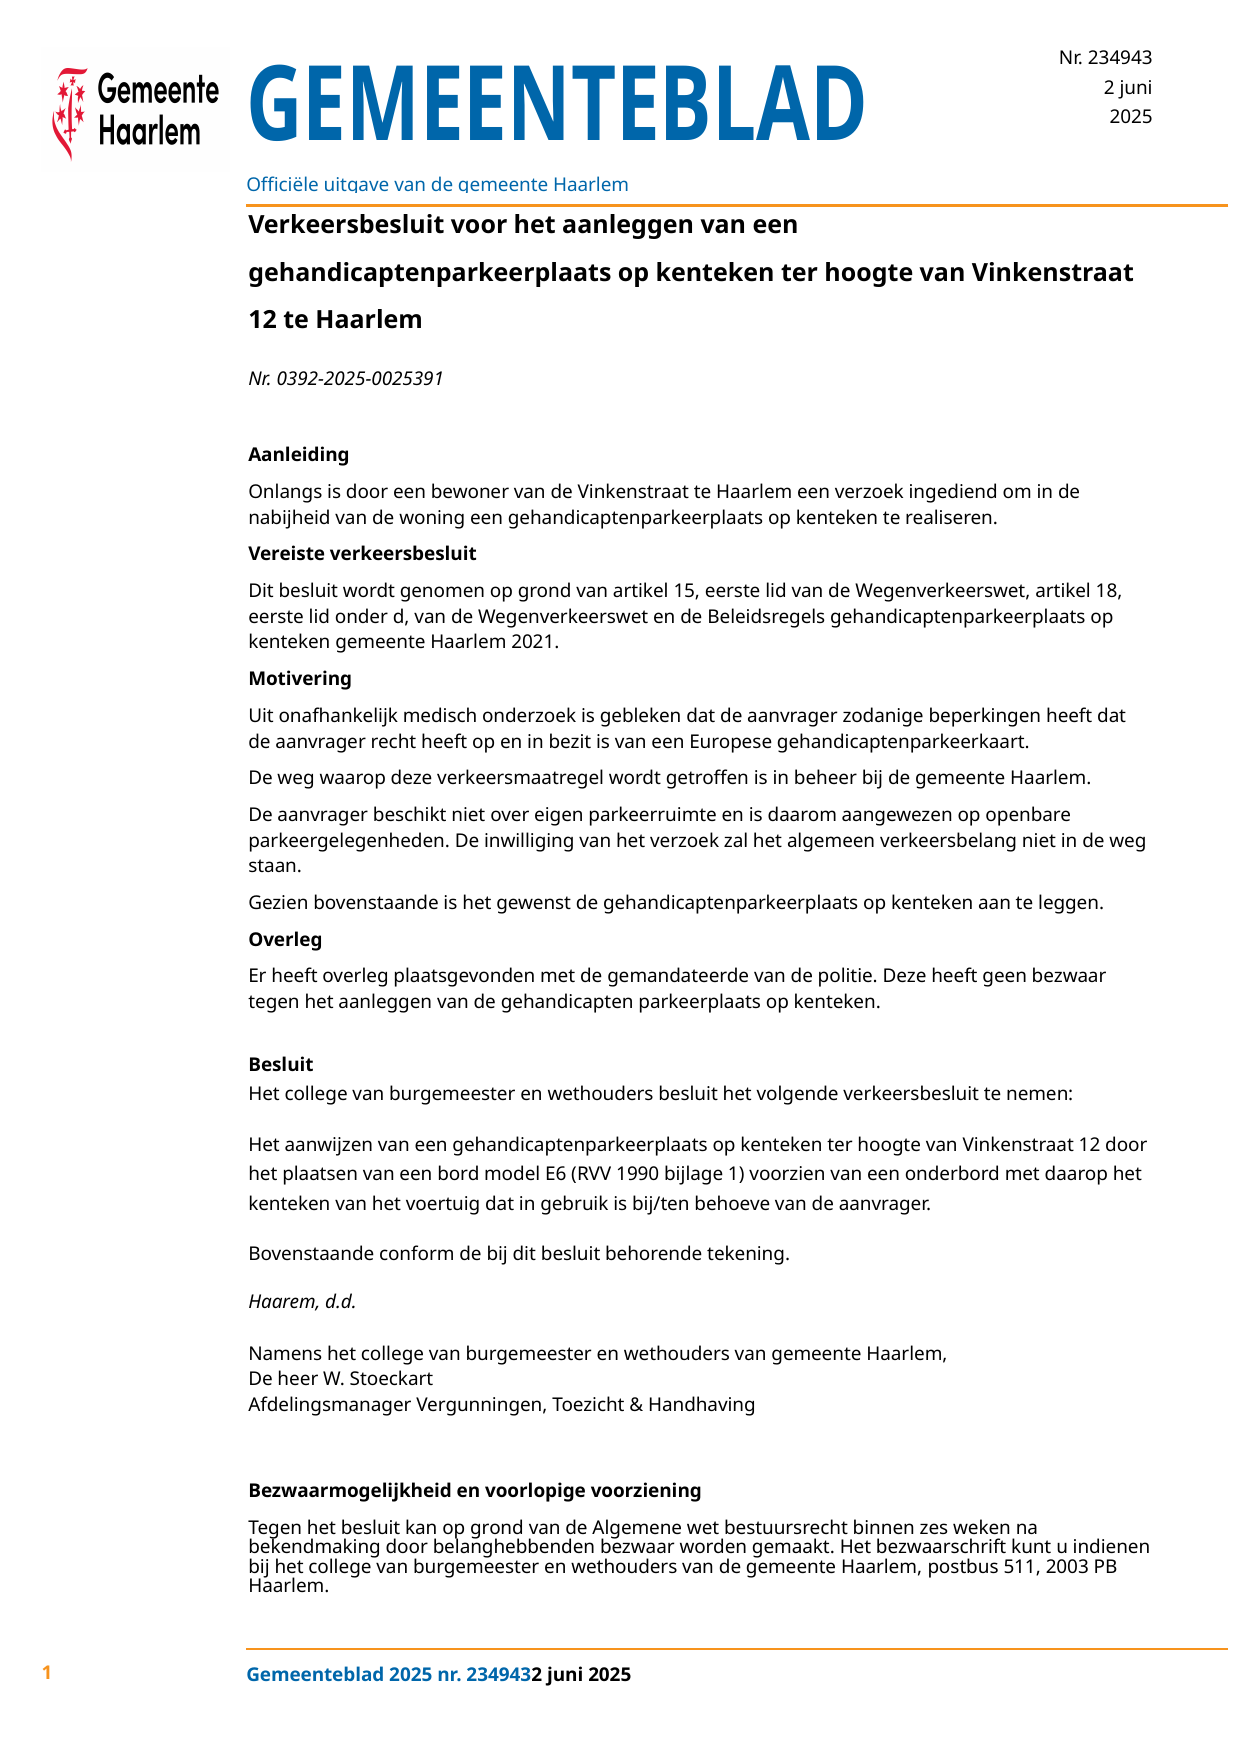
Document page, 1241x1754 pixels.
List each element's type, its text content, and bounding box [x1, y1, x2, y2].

text Overleg [248, 926, 1152, 952]
text Bovenstaande conform de bij dit besluit behorende tekening. [248, 1241, 1152, 1266]
picture [41, 47, 231, 172]
text Er heeft overleg plaatsgevonden met de gemandateerde van de politie. Deze heeft geen bezwaar tegen het aanleggen van de gehandicapten parkeerplaats op kenteken. [248, 963, 1152, 1014]
text Uit onafhankelijk medisch onderzoek is gebleken dat de aanvrager zodanige beperkingen heeft dat de aanvrager recht heeft op en in bezit is van een Europese gehandicaptenparkeerkaart. [248, 702, 1152, 753]
text Aanleiding [248, 442, 1152, 467]
text Onlangs is door een bewoner van de Vinkenstraat te Haarlem een verzoek ingediend om in de nabijheid van de woning een gehandicaptenparkeerplaats op kenteken te realiseren. [248, 478, 1152, 530]
text Het aanwijzen van een gehandicaptenparkeerplaats op kenteken ter hoogte van Vinkenstraat 12 door het plaatsen van een bord model E6 (RVV 1990 bijlage 1) voorzien van een onderbord met daarop het kenteken van het voertuig dat in gebruik is bij/ten behoeve van de aanvrager. [248, 1131, 1152, 1216]
text Vereiste verkeersbesluit [248, 541, 1152, 566]
text Dit besluit wordt genomen op grond van artikel 15, eerste lid van de Wegenverkeerswet, artikel 18, eerste lid onder d, van de Wegenverkeerswet en de Beleidsregels gehandicaptenparkeerplaats op kenteken gemeente Haarlem 2021. [248, 577, 1152, 654]
text De aanvrager beschikt niet over eigen parkeerruimte en is daarom aangewezen op openbare parkeergelegenheden. De inwilliging van het verzoek zal het algemeen verkeersbelang niet in de weg staan. [248, 801, 1152, 878]
text Verkeersbesluit voor het aanleggen van een gehandicaptenparkeerplaats op kenteken ter hoogte van Vinkenstraat 12 te Haarlem [248, 207, 1152, 336]
text Besluit [248, 1051, 1152, 1077]
text Nr. 0392-2025-0025391 [248, 366, 1152, 391]
text Namens het college van burgemeester en wethouders van gemeente Haarlem, [248, 1340, 1152, 1366]
text Afdelingsmanager Vergunningen, Toezicht & Handhaving [248, 1391, 1152, 1417]
text De heer W. Stoeckart [248, 1366, 1152, 1391]
text De weg waarop deze verkeersmaatregel wordt getroffen is in beheer bij de gemeente Haarlem. [248, 764, 1152, 790]
text Motivering [248, 665, 1152, 691]
text Haarem, d.d. [248, 1288, 1152, 1314]
text Gezien bovenstaande is het gewenst de gehandicaptenparkeerplaats op kenteken aan te leggen. [248, 889, 1152, 915]
text Tegen het besluit kan op grond van de Algemene wet bestuursrecht binnen zes weken na bekendmaking door belanghebbenden bezwaar worden gemaakt. Het bezwaarschrift kunt u indienen bij het college van burgemeester en wethouders van de gemeente Haarlem, postbus 511, 2003 PB Haarlem. [248, 1519, 1152, 1596]
text Bezwaarmogelijkheid en voorlopige voorziening [248, 1482, 1152, 1501]
text Het college van burgemeester en wethouders besluit het volgende verkeersbesluit te nemen: [248, 1081, 1152, 1106]
